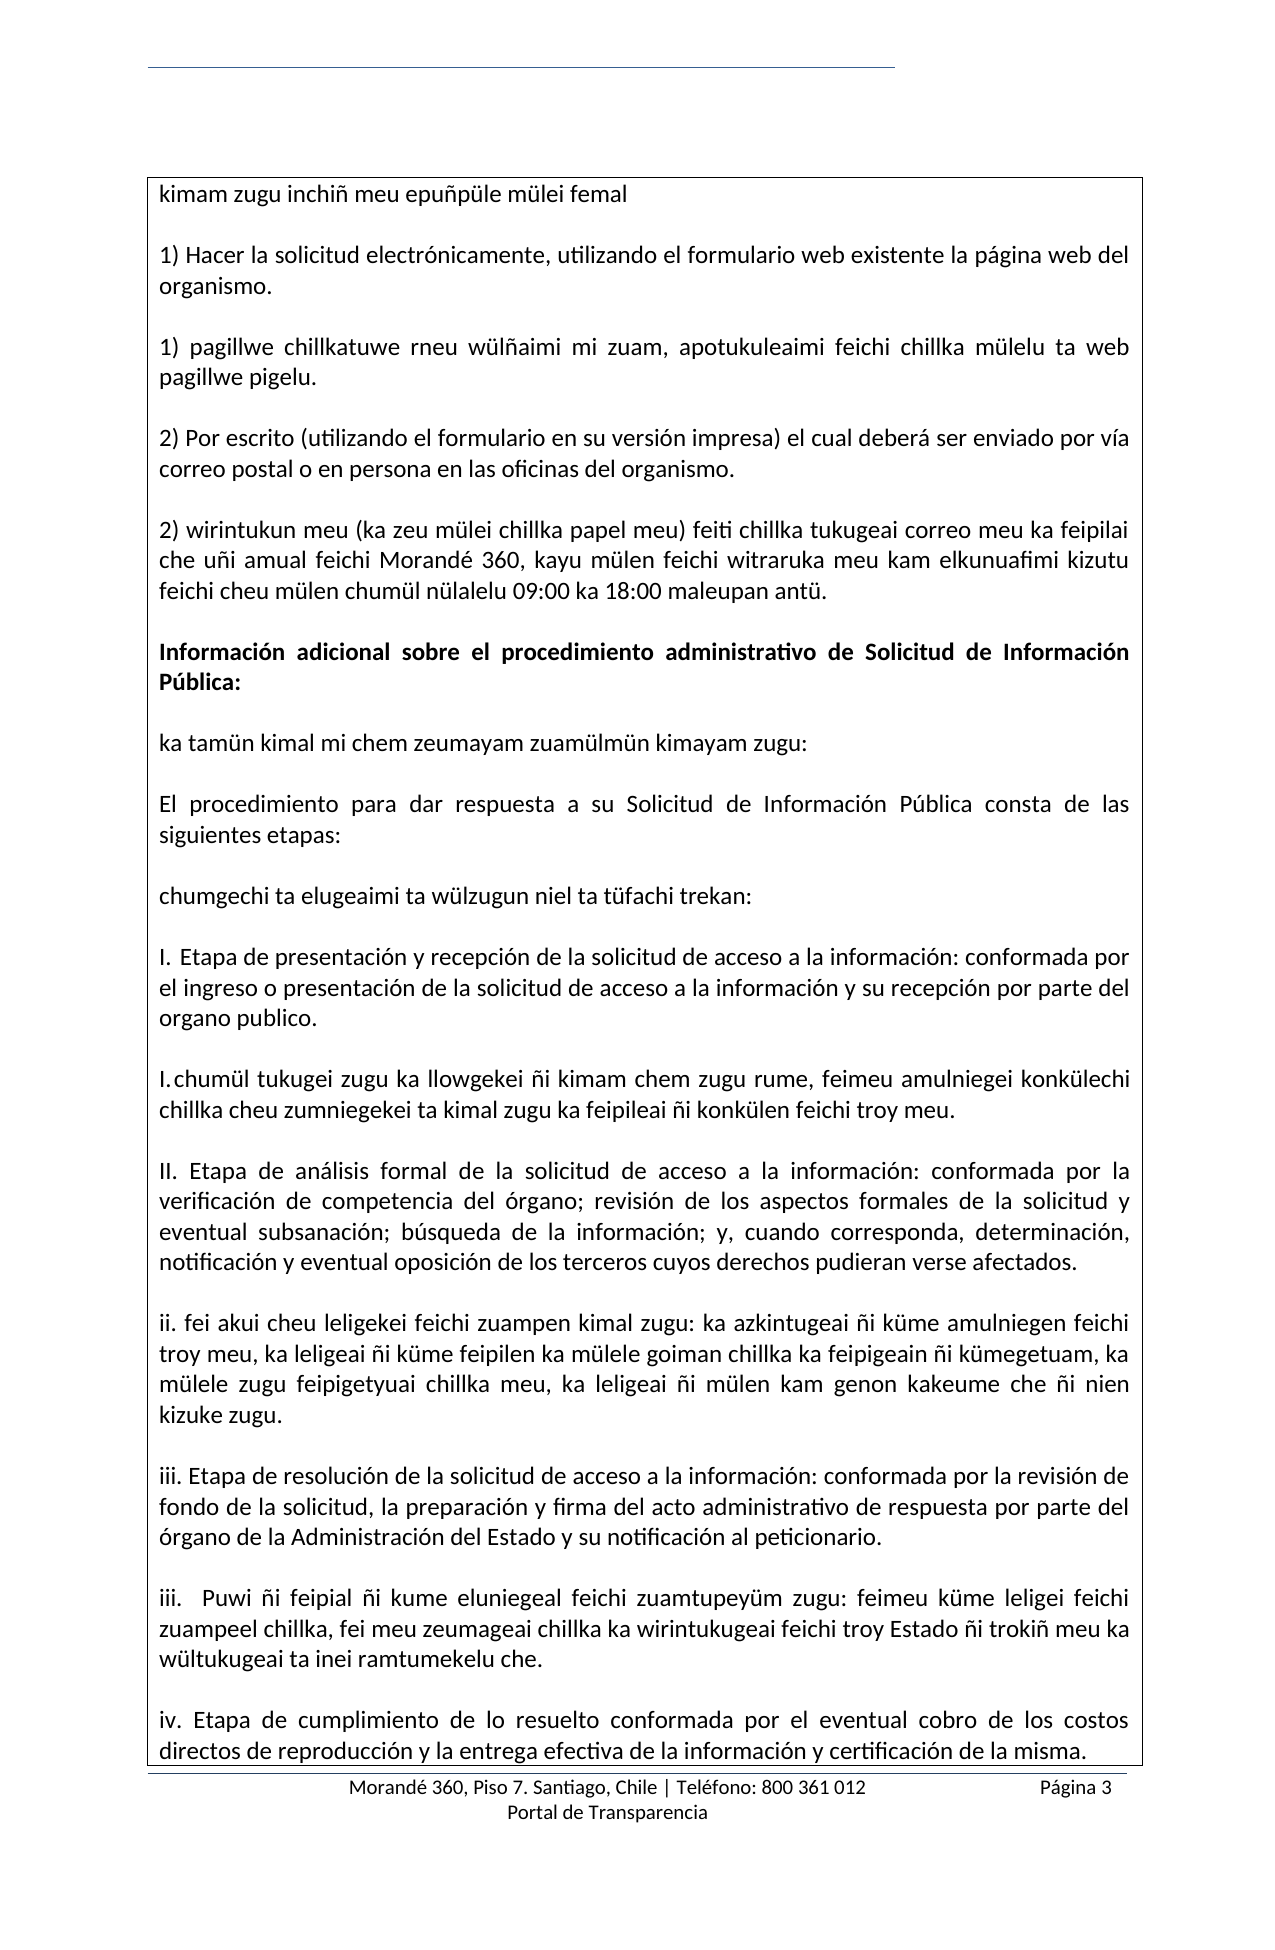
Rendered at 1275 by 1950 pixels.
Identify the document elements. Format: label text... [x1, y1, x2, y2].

table_header kimam zugu inchiñ meu epuñpüle mülei femal 1) Hacer la solicitud electrónicamente, utilizando el formulario web existente la página web del organismo. 1) pagillwe chillkatuwe rneu wülñaimi mi zuam, apotukuleaimi feichi chillka mülelu ta web pagillwe pigelu. 2) Por escrito (utilizando el formulario en su versión impresa) el cual deberá ser enviado por vía correo postal o en persona en las oficinas del organismo. 2) wirintukun meu (ka zeu mülei chillka papel meu) feiti chillka tukugeai correo meu ka feipilai che uñi amual feichi Morandé 360, kayu mülen feichi witraruka meu kam elkunuafimi kizutu feichi cheu mülen chumül nülalelu 09:00 ka 18:00 maleupan antü. Información adicional sobre el procedimiento administrativo de Solicitud de Información Pública: ka tamün kimal mi chem zeumayam zuamülmün kimayam zugu: El procedimiento para dar respuesta a su Solicitud de Información Pública consta de las siguientes etapas: chumgechi ta elugeaimi ta wülzugun niel ta tüfachi trekan: Etapa de presentación y recepción de la solicitud de acceso a la información: conformada por el ingreso o presentación de la solicitud de acceso a la información y su recepción por parte del organo publico. chumül tukugei zugu ka llowgekei ñi kimam chem zugu rume, feimeu amulniegei konkülechi chillka cheu zumniegekei ta kimal zugu ka feipileai ñi konkülen feichi troy meu. II. Etapa de análisis formal de la solicitud de acceso a la información: conformada por la verificación de competencia del órgano; revisión de los aspectos formales de la solicitud y eventual subsanación; búsqueda de la información; y, cuando corresponda, determinación, notificación y eventual oposición de los terceros cuyos derechos pudieran verse afectados. ii. fei akui cheu leligekei feichi zuampen kimal zugu: ka azkintugeai ñi küme amulniegen feichi troy meu, ka leligeai ñi küme feipilen ka mülele goiman chillka ka feipigeain ñi kümegetuam, ka mülele zugu feipigetyuai chillka meu, ka leligeai ñi mülen kam genon kakeume che ñi nien kizuke zugu. iii. Etapa de resolución de la solicitud de acceso a la información: conformada por la revisión de fondo de la solicitud, la preparación y firma del acto administrativo de respuesta por parte del órgano de la Administración del Estado y su notificación al peticionario. iii. Puwi ñi feipial ñi kume eluniegeal feichi zuamtupeyüm zugu: feimeu küme leligei feichi zuampeel chillka, fei meu zeumageai chillka ka wirintukugeai feichi troy Estado ñi trokiñ meu ka wültukugeai ta inei ramtumekelu che. iv. Etapa de cumplimiento de lo resuelto conformada por el eventual cobro de los costos directos de reproducción y la entrega efectiva de la información y certificación de la misma. [148, 178, 1142, 1765]
